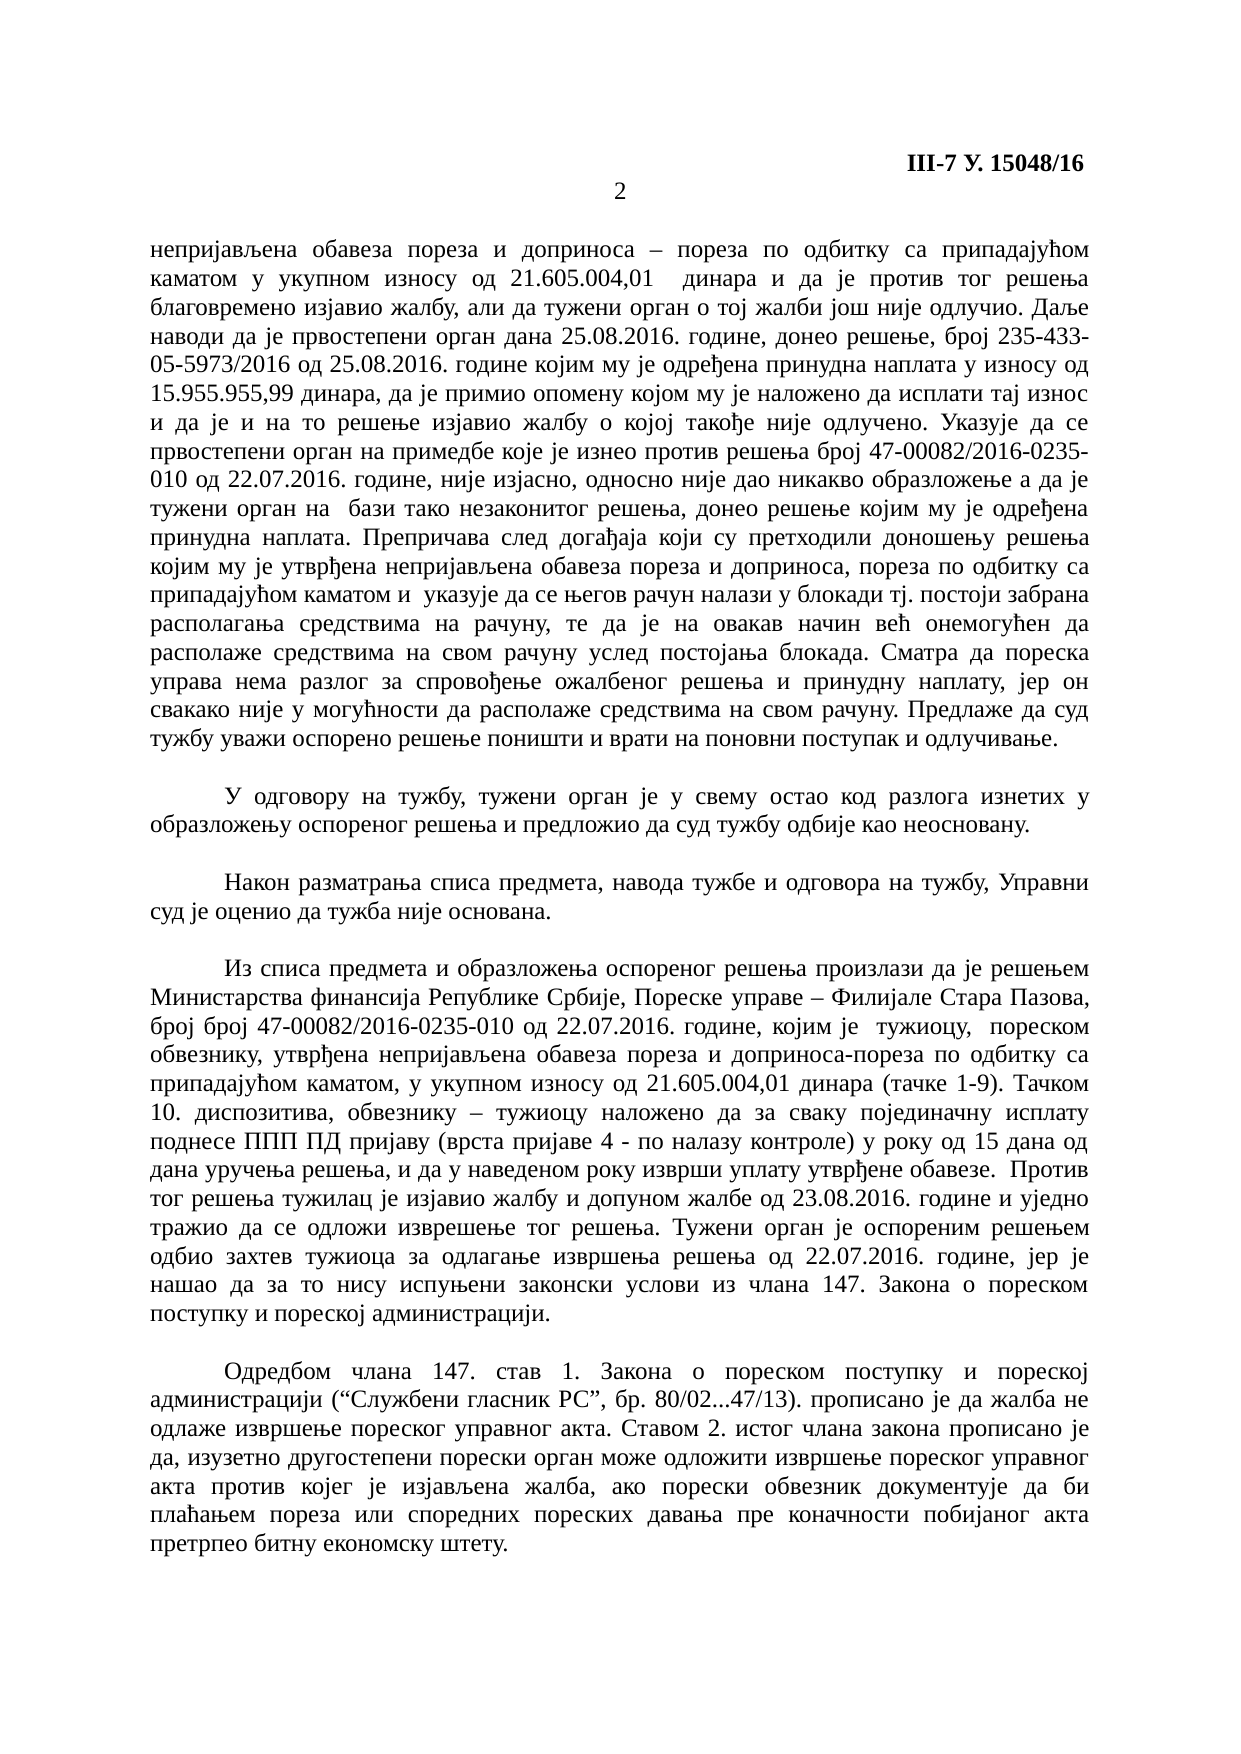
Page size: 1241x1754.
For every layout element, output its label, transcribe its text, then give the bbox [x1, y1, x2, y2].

text Након разматрања списа предмета, навода тужбе и одговора на тужбу, Управни суд је оценио да тужба није основана. [150, 867, 1090, 924]
text непријављена обавеза пореза и доприноса – пореза по одбитку са припадајућом каматом у укупном износу од 21.605.004,01 динара и да је против тог решења благовремено изјавио жалбу, али да тужени орган о тој жалби још није одлучио. Даље наводи да је првостепени орган дана 25.08.2016. године, донео решење, број 235-433-05-5973/2016 од 25.08.2016. године којим му је одређена принудна наплата у износу од 15.955.955,99 динара, да је примио опомену којом му је наложено да исплати тај износ и да је и на то решење изјавио жалбу о којој такође није одлучено. Указује да се првостепени орган на примедбе које је изнео против решења број 47-00082/2016-0235-010 од 22.07.2016. године, није изјасно, односно није дао никакво образложење а да је тужени орган на бази тако незаконитог решења, донео решење којим му је одређена принудна наплата. Препричава след догађаја који су претходили доношењу решења којим му је утврђена непријављена обавеза пореза и доприноса, пореза по одбитку са припадајућом каматом и указује да се његов рачун налази у блокади тј. постоји забрана располагања средствима на рачуну, те да је на овакав начин већ онемогућен да располаже средствима на свом рачуну услед постојања блокада. Сматра да пореска управа нема разлог за спровођење ожалбеног решења и принудну наплату, јер он свакако није у могућности да располаже средствима на свом рачуну. Предлаже да суд тужбу уважи оспорено решење поништи и врати на поновни поступак и одлучивање. [150, 234, 1090, 752]
text Из списа предмета и образложења оспореног решења произлази да је решењем Министарства финансија Републике Србије, Пореске управе – Филијале Стара Пазова, број број 47-00082/2016-0235-010 од 22.07.2016. године, којим је тужиоцу, пореском обвезнику, утврђена непријављена обавеза пореза и доприноса-пореза по одбитку са припадајућом каматом, у укупном износу од 21.605.004,01 динара (тачке 1-9). Тачком 10. диспозитива, обвезнику – тужиоцу наложено да за сваку појединачну исплату поднесе ППП ПД пријаву (врста пријаве 4 - по налазу контроле) у року од 15 дана од дана уручења решења, и да у наведеном року изврши уплату утврђене обавезе. Против тог решења тужилац је изјавио жалбу и допуном жалбе од 23.08.2016. године и уједно тражио да се одложи изврешење тог решења. Тужени орган је оспореним решењем одбио захтев тужиоца за одлагање извршења решења од 22.07.2016. године, јер је нашао да за то нису испуњени законски услови из члана 147. Закона о пореском поступку и пореској администрацији. [150, 953, 1090, 1327]
text Одредбом члана 147. став 1. Закона о пореском поступку и пореској администрацији (“Службени гласник РС”, бр. 80/02...47/13). прописано је да жалба не одлаже извршење пореског управног акта. Ставом 2. истог члана закона прописано је да, изузетно другостепени порески орган може одложити извршење пореског управног акта против којег је изјављена жалба, ако порески обвезник документује да би плаћањем пореза или споредних пореских давања пре коначности побијаног акта претрпео битну економску штету. [150, 1356, 1090, 1557]
text У одговору на тужбу, тужени орган је у свему остао код разлога изнетих у образложењу оспореног решења и предложио да суд тужбу одбије као неосновану. [150, 781, 1090, 838]
